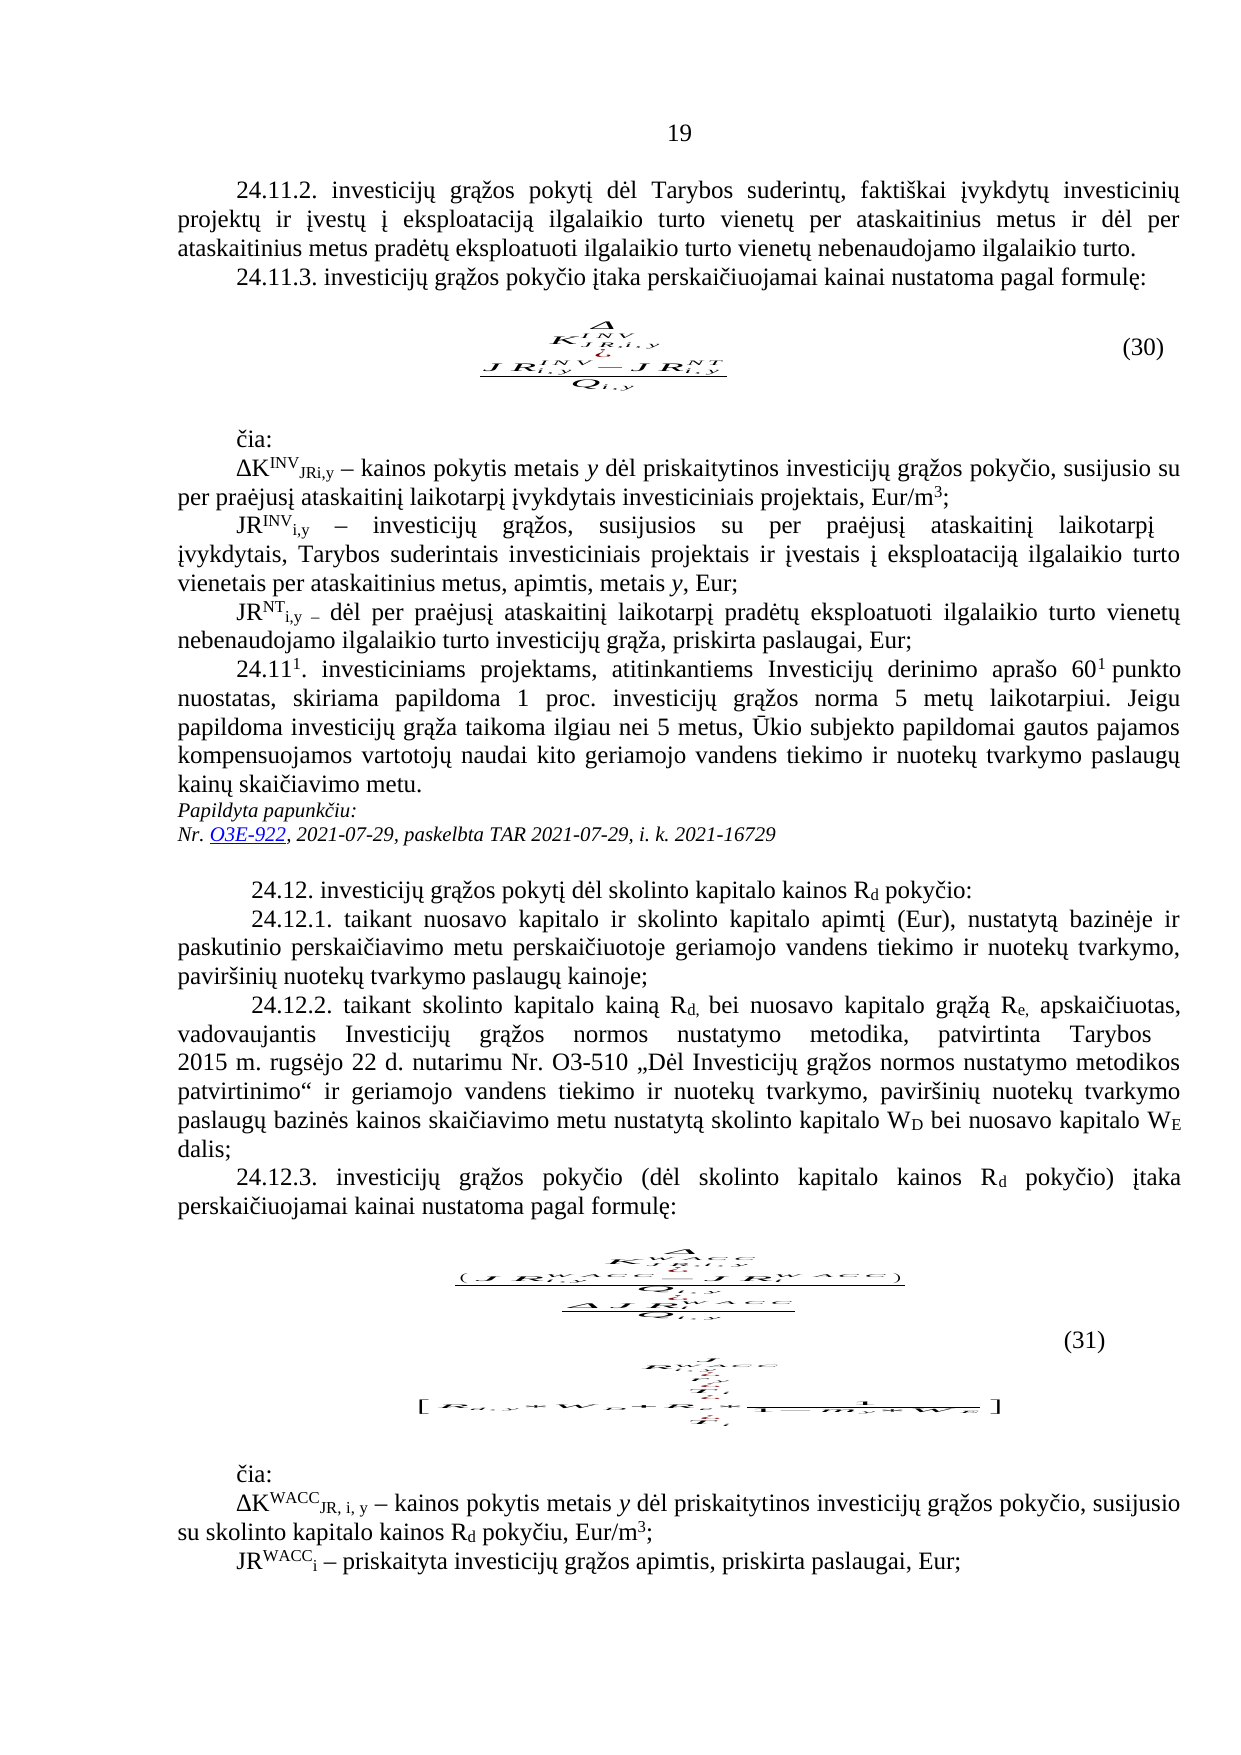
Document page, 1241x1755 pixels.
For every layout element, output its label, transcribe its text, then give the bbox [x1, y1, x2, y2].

text (30) [177, 319, 1181, 391]
text 24.11.3. investicijų grąžos pokyčio įtaka perskaičiuojamai kainai nustatoma pagal formulę: [177, 262, 1181, 291]
text 24.12.1. taikant nuosavo kapitalo ir skolinto kapitalo apimtį (Eur), nustatytą bazinėje ir paskutinio perskaičiavimo metu perskaičiuotoje geriamojo vandens tiekimo ir nuotekų tvarkymo, paviršinių nuotekų tvarkymo paslaugų kainoje; [177, 904, 1181, 990]
text čia: [177, 1459, 1181, 1488]
text JRNTi,y – dėl per praėjusį ataskaitinį laikotarpį pradėtų eksploatuoti ilgalaikio turto vienetų nebenaudojamo ilgalaikio turto investicijų grąža, priskirta paslaugai, Eur; [177, 597, 1181, 654]
text Papildyta papunkčiu: [177, 798, 1181, 822]
text Nr. O3E-922, 2021-07-29, paskelbta TAR 2021-07-29, i. k. 2021-16729 [177, 822, 1181, 846]
text (31) [852, 1325, 1181, 1353]
text ∆KWACCJR, i, y – kainos pokytis metais y dėl priskaitytinos investicijų grąžos pokyčio, susijusio su skolinto kapitalo kainos Rd pokyčiu, Eur/m3; [177, 1488, 1181, 1546]
text čia: [177, 424, 1181, 453]
text ∆KINVJRi,y – kainos pokytis metais y dėl priskaitytinos investicijų grąžos pokyčio, susijusio su per praėjusį ataskaitinį laikotarpį įvykdytais investiciniais projektais, Eur/m3; [177, 453, 1181, 511]
text 24.111. investiciniams projektams, atitinkantiems Investicijų derinimo aprašo 601 punkto nuostatas, skiriama papildoma 1 proc. investicijų grąžos norma 5 metų laikotarpiui. Jeigu papildoma investicijų grąža taikoma ilgiau nei 5 metus, Ūkio subjekto papildomai gautos pajamos kompensuojamos vartotojų naudai kito geriamojo vandens tiekimo ir nuotekų tvarkymo paslaugų kainų skaičiavimo metu. [177, 654, 1181, 798]
text 24.11.2. investicijų grąžos pokytį dėl Tarybos suderintų, faktiškai įvykdytų investicinių projektų ir įvestų į eksploataciją ilgalaikio turto vienetų per ataskaitinius metus ir dėl per ataskaitinius metus pradėtų eksploatuoti ilgalaikio turto vienetų nebenaudojamo ilgalaikio turto. [177, 176, 1181, 262]
text 24.12.2. taikant skolinto kapitalo kainą Rd, bei nuosavo kapitalo grąžą Re, apskaičiuotas, vadovaujantis Investicijų grąžos normos nustatymo metodika, patvirtinta Tarybos 2015 m. rugsėjo 22 d. nutarimu Nr. O3-510 „Dėl Investicijų grąžos normos nustatymo metodikos patvirtinimo“ ir geriamojo vandens tiekimo ir nuotekų tvarkymo, paviršinių nuotekų tvarkymo paslaugų bazinės kainos skaičiavimo metu nustatytą skolinto kapitalo WD bei nuosavo kapitalo WE dalis; [177, 990, 1181, 1162]
text 24.12. investicijų grąžos pokytį dėl skolinto kapitalo kainos Rd pokyčio: [177, 875, 1181, 904]
text JRINVi,y – investicijų grąžos, susijusios su per praėjusį ataskaitinį laikotarpį įvykdytais, Tarybos suderintais investiciniais projektais ir įvestais į eksploataciją ilgalaikio turto vienetais per ataskaitinius metus, apimtis, metais y, Eur; [177, 511, 1181, 597]
text JRWACCi – priskaityta investicijų grąžos apimtis, priskirta paslaugai, Eur; [177, 1546, 1181, 1574]
text 24.12.3. investicijų grąžos pokyčio (dėl skolinto kapitalo kainos Rd pokyčio) įtaka perskaičiuojamai kainai nustatoma pagal formulę: [177, 1162, 1181, 1220]
